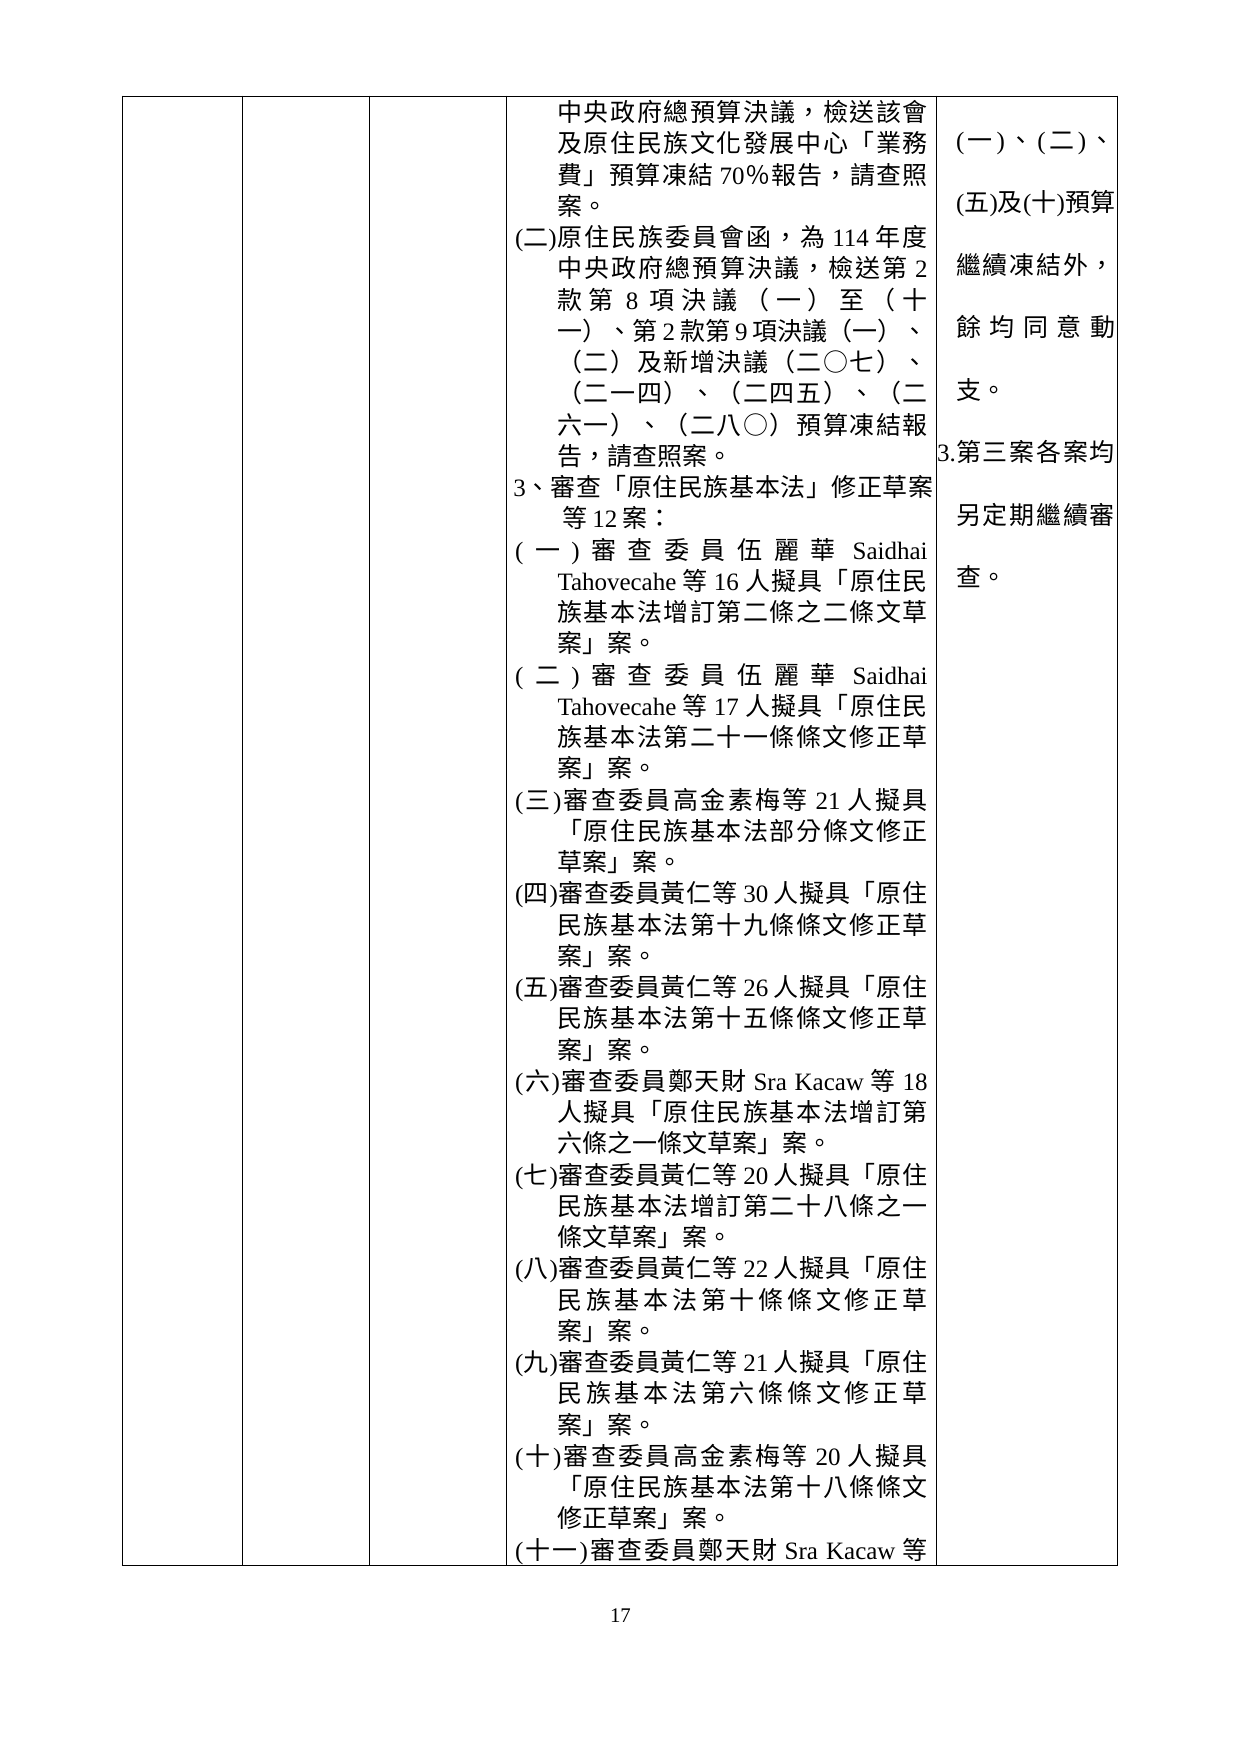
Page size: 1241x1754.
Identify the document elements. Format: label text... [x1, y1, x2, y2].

table_cell [370, 97, 506, 1565]
table_cell [123, 97, 242, 1565]
table_cell 中央政府總預算決議，檢送該會及原住民族文化發展中心「業務費」預算凍結70％報告，請查照案。 (二) 原住民族委員會函，為114年度中央政府總預算決議，檢送第2款第8項決議（一）至（十一）、第2款第9項決議（一）、（二）及新增決議（二○七）、（二一四）、（二四五）、（二六一）、（二八○）預算凍結報告，請查照案。 審查「原住民族基本法」修正草案等12案： (一)審查委員伍麗華Saidhai Tahovecahe等16人擬具「原住民族基本法增訂第二條之二條文草案」案。 (二)審查委員伍麗華Saidhai Tahovecahe等17人擬具「原住民族基本法第二十一條條文修正草案」案。 (三)審查委員高金素梅等21人擬具「原住民族基本法部分條文修正草案」案。 (四)審查委員黃仁等30人擬具「原住民族基本法第十九條條文修正草案」案。 (五)審查委員黃仁等26人擬具「原住民族基本法第十五條條文修正草案」案。 (六)審查委員鄭天財Sra Kacaw等18人擬具「原住民族基本法增訂第六條之一條文草案」案。 (七)審查委員黃仁等20人擬具「原住民族基本法增訂第二十八條之一條文草案」案。 (八)審查委員黃仁等22人擬具「原住民族基本法第十條條文修正草案」案。 (九)審查委員黃仁等21人擬具「原住民族基本法第六條條文修正草案」案。 (十)審查委員高金素梅等20人擬具「原住民族基本法第十八條條文修正草案」案。 (十一)審查委員鄭天財Sra Kacaw等 [507, 97, 936, 1565]
table_cell (一)、(二)、(五)及(十)預算繼續凍結外，餘均同意動支。 第三案各案均另定期繼續審查。 [937, 97, 1117, 1565]
table_cell [243, 97, 369, 1565]
